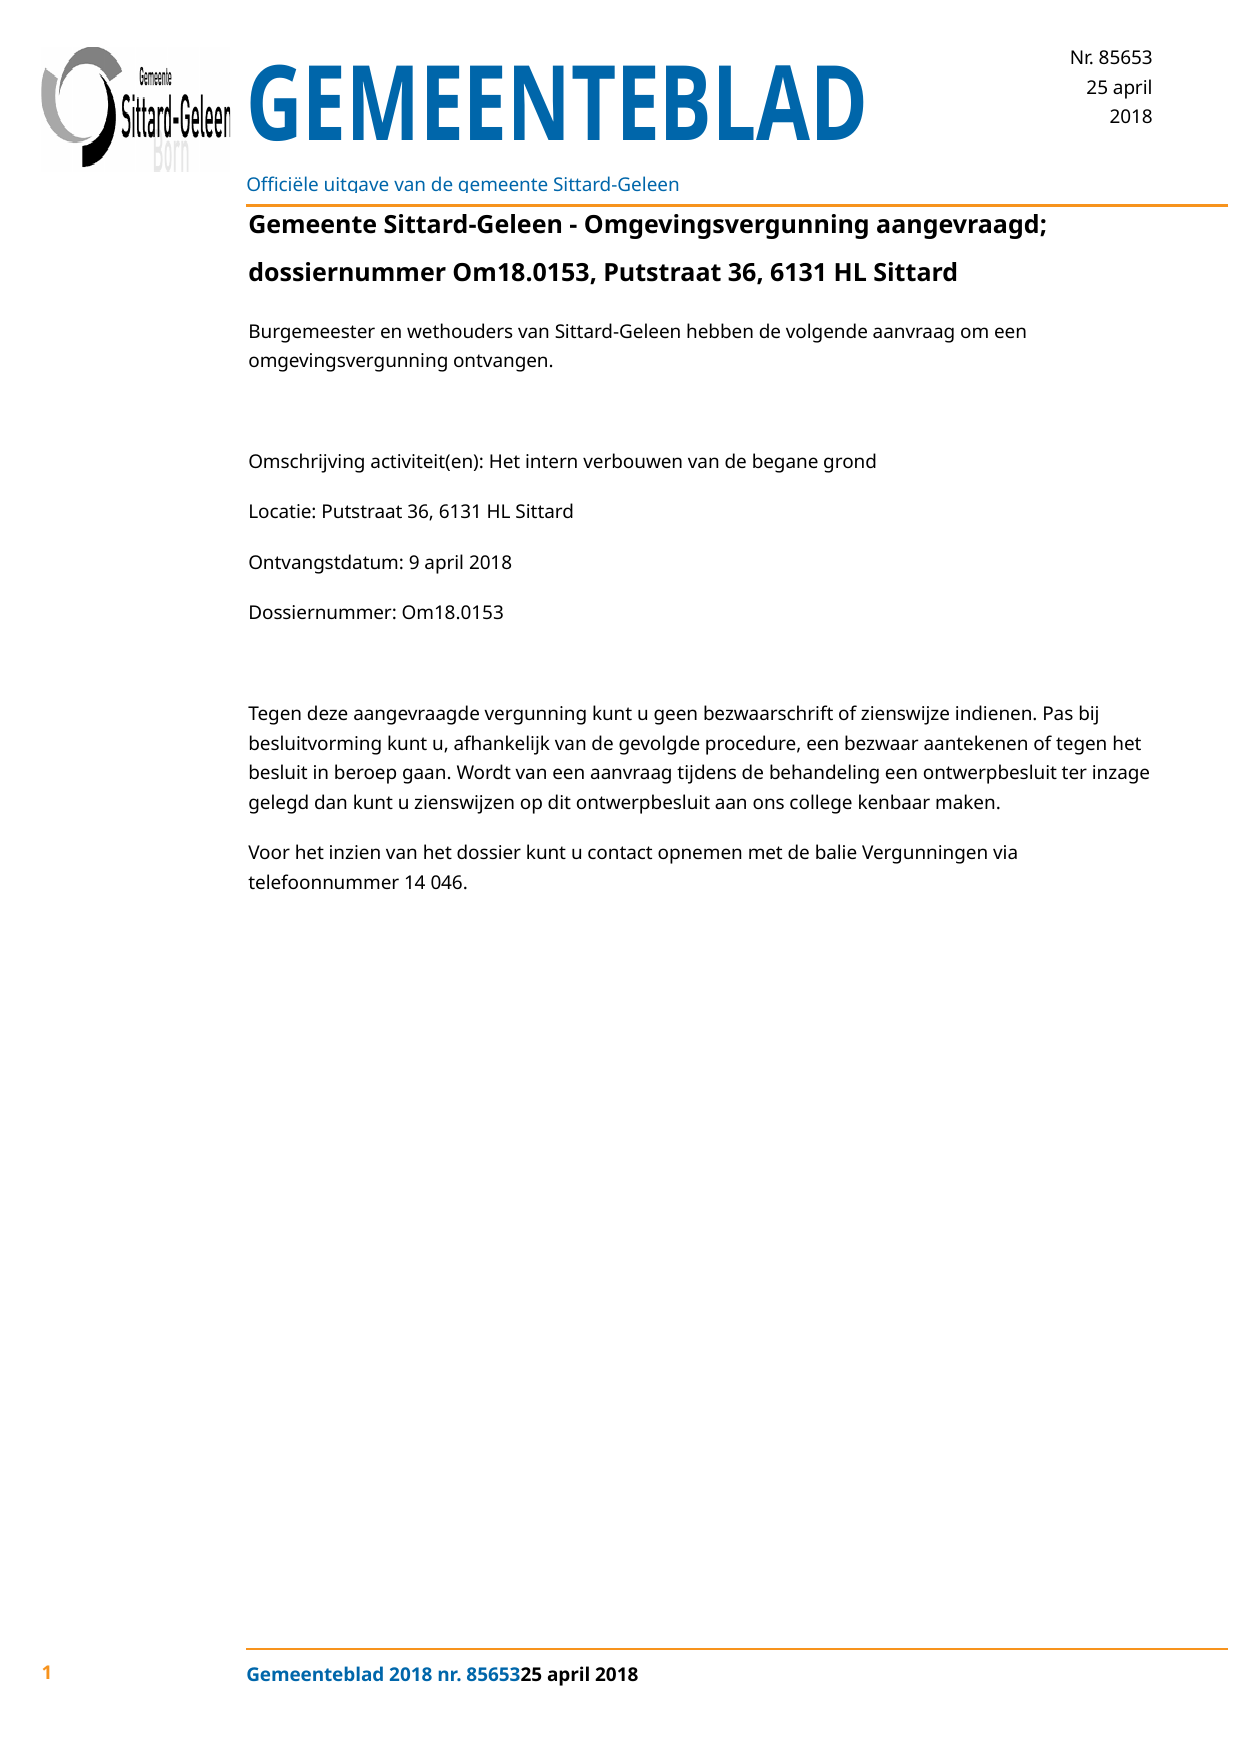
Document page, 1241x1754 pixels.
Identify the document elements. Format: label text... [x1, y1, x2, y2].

text Burgemeester en wethouders van Sittard-Geleen hebben de volgende aanvraag om een omgevingsvergunning ontvangen. [248, 318, 1152, 373]
text Omschrijving activiteit(en): Het intern verbouwen van de begane grond [248, 448, 1152, 474]
text Tegen deze aangevraagde vergunning kunt u geen bezwaarschrift of zienswijze indienen. Pas bij besluitvorming kunt u, afhankelijk van de gevolgde procedure, een bezwaar aantekenen of tegen het besluit in beroep gaan. Wordt van een aanvraag tijdens de behandeling een ontwerpbesluit ter inzage gelegd dan kunt u zienswijzen op dit ontwerpbesluit aan ons college kenbaar maken. [248, 700, 1152, 815]
text Voor het inzien van het dossier kunt u contact opnemen met de balie Vergunningen via telefoonnummer 14 046. [248, 839, 1152, 895]
text Locatie: Putstraat 36, 6131 HL Sittard [248, 499, 1152, 524]
text Dossiernummer: Om18.0153 [248, 599, 1152, 625]
text Gemeente Sittard-Geleen - Omgevingsvergunning aangevraagd; dossiernummer Om18.0153, Putstraat 36, 6131 HL Sittard [248, 207, 1152, 288]
picture [41, 47, 231, 172]
text Ontvangstdatum: 9 april 2018 [248, 549, 1152, 575]
